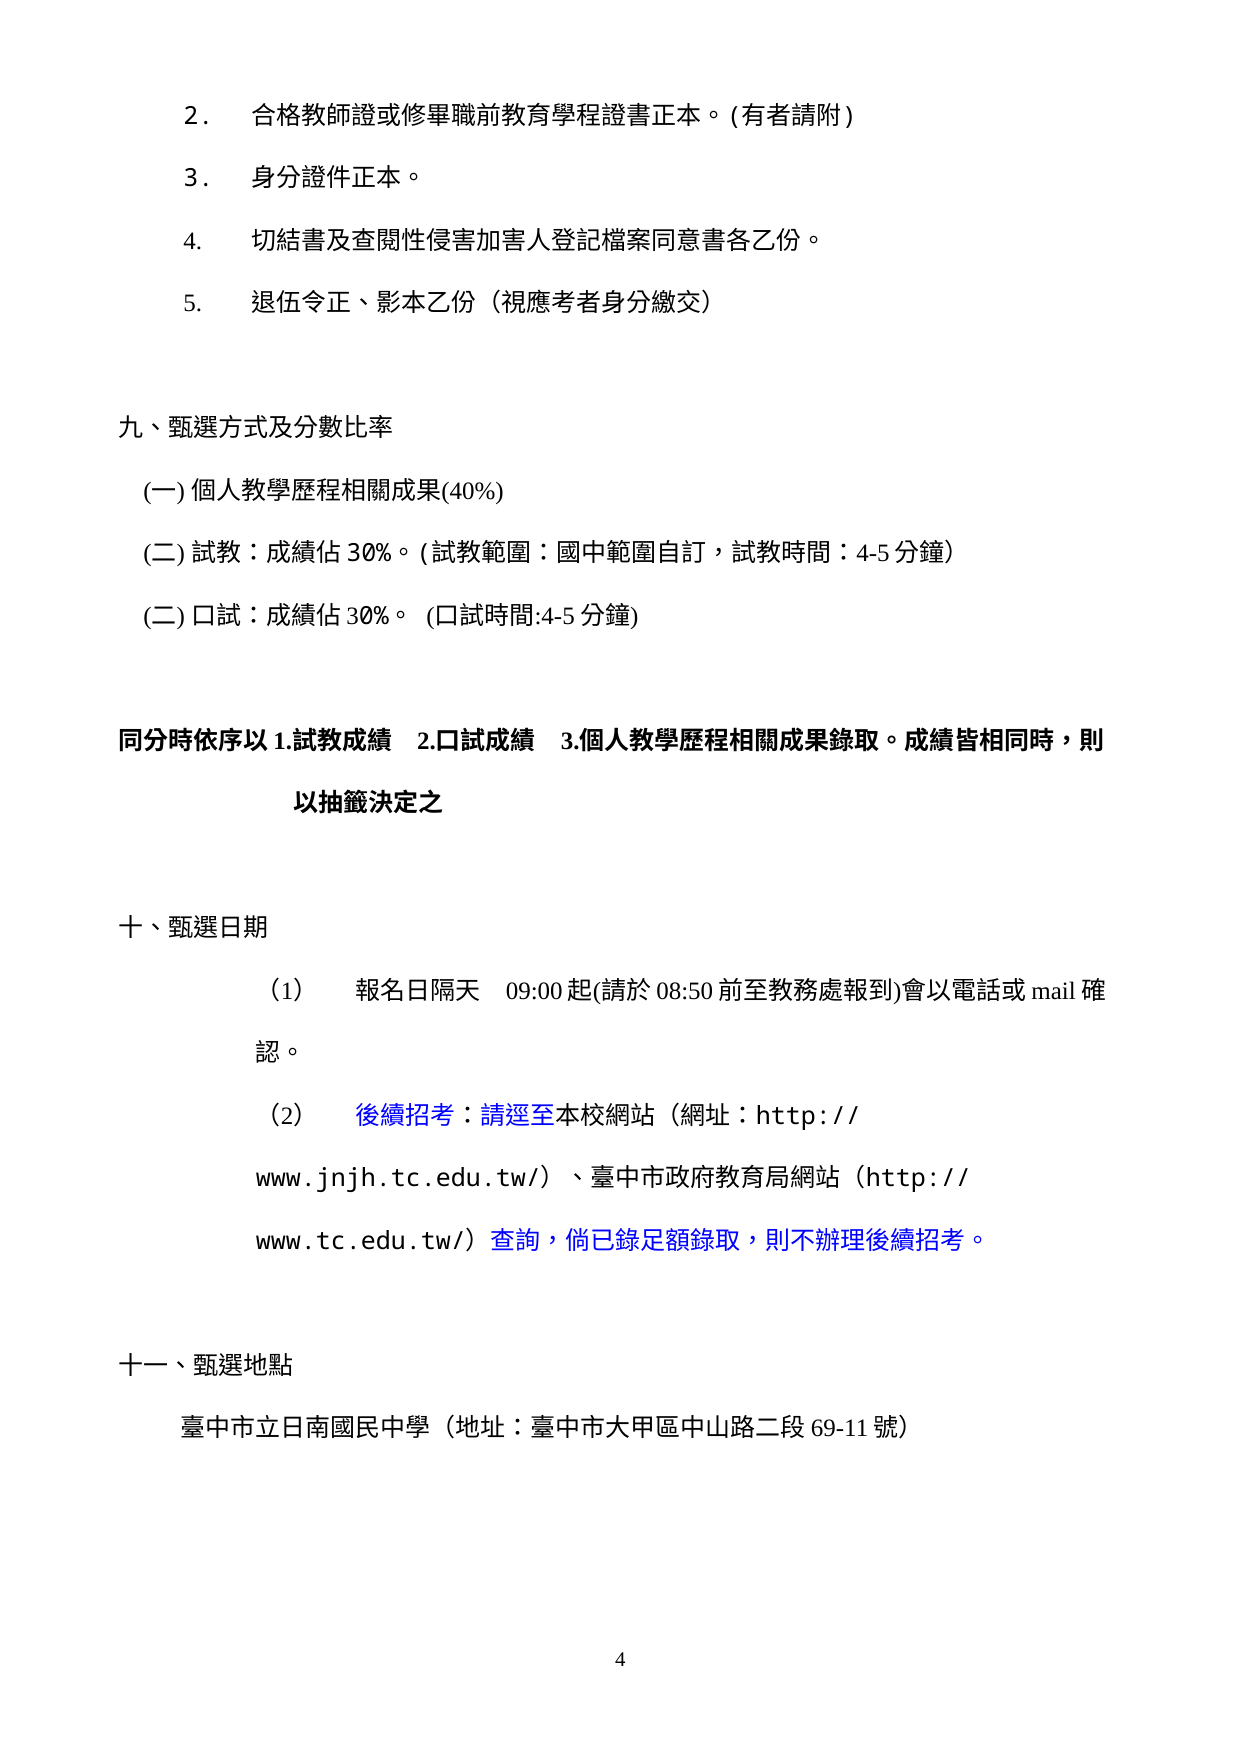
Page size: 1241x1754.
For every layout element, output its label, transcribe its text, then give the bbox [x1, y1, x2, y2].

list 合格教師證或修畢職前教育學程證書正本。(有者請附) [183, 72, 1122, 134]
text 十一、甄選地點 [118, 1322, 1122, 1384]
text (二) 試教：成績佔30%。(試教範圍：國中範圍自訂，試教時間：4-5分鐘） [118, 509, 1122, 572]
list 退伍令正、影本乙份（視應考者身分繳交） [183, 259, 1122, 322]
text (一) 個人教學歷程相關成果(40%) [118, 447, 1122, 509]
text 同分時依序以1.試教成績 2.口試成績 3.個人教學歷程相關成果錄取。成績皆相同時，則以抽籤決定之 [118, 697, 1122, 822]
text 臺中市立日南國民中學（地址：臺中市大甲區中山路二段69-11號） [181, 1384, 1122, 1447]
list 後續招考：請逕至本校網站（網址：http://www.jnjh.tc.edu.tw/）、臺中市政府教育局網站（http://www.tc.edu.tw/）查詢，倘已錄足額錄取，則不辦理後續招考。 [256, 1072, 1122, 1259]
text (二) 口試：成績佔30%。 (口試時間:4-5分鐘) [118, 572, 1122, 634]
text 十、甄選日期 [118, 884, 1122, 947]
list 報名日隔天 09:00起(請於08:50前至教務處報到)會以電話或mail確認。 [256, 947, 1122, 1072]
text 九、甄選方式及分數比率 [118, 384, 1122, 447]
list 身分證件正本。 [183, 134, 1122, 197]
list 切結書及查閱性侵害加害人登記檔案同意書各乙份。 [183, 197, 1122, 259]
